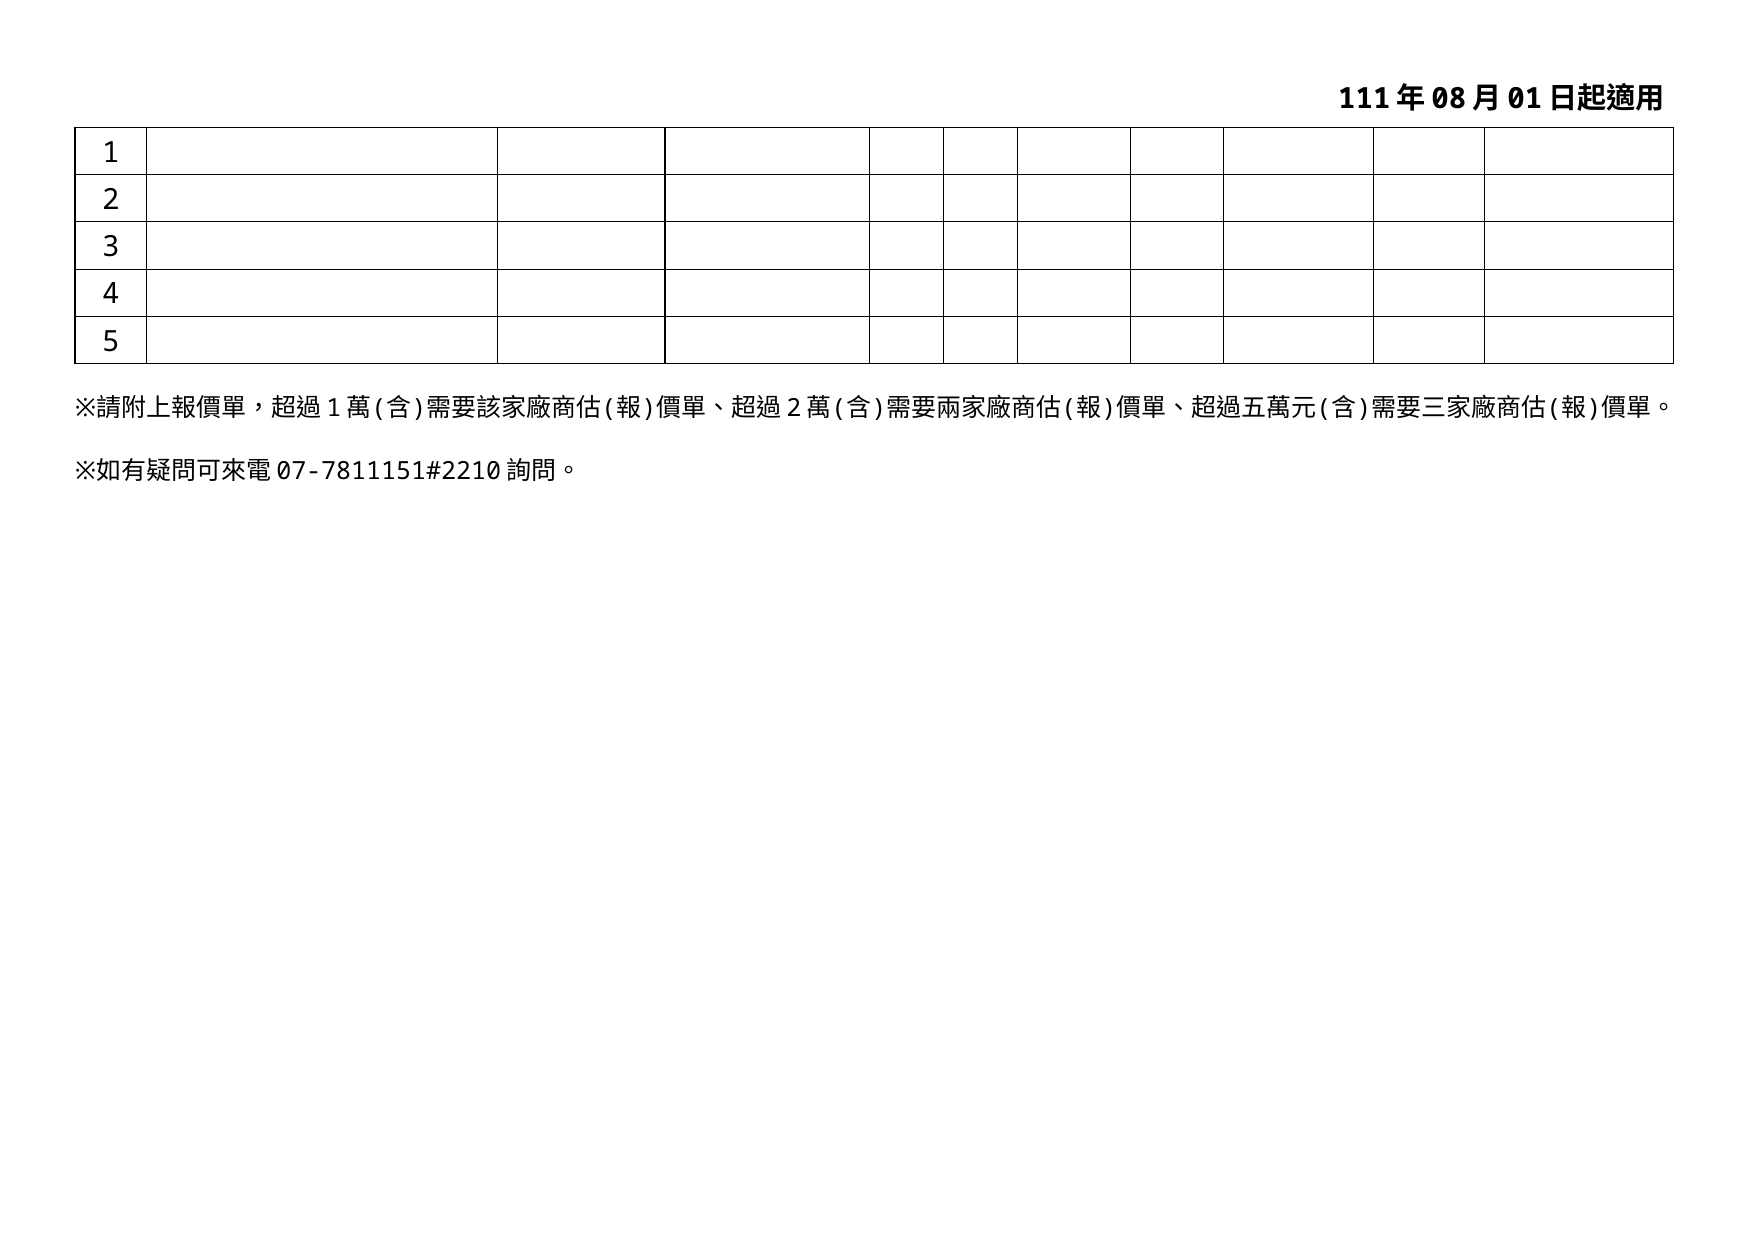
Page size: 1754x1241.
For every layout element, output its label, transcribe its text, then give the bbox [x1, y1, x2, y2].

table_cell [498, 175, 664, 221]
table_cell [1131, 175, 1223, 221]
table_cell [1374, 317, 1484, 363]
table_cell [1224, 317, 1373, 363]
table_cell [1131, 270, 1223, 316]
table_cell [147, 128, 497, 174]
table_cell [1485, 317, 1673, 363]
text ※請附上報價單，超過1萬(含)需要該家廠商估(報)價單、超過2萬(含)需要兩家廠商估(報)價單、超過五萬元(含)需要三家廠商估(報)價單。 [75, 364, 1679, 427]
table_cell [1224, 128, 1373, 174]
table_cell [870, 222, 943, 268]
table_cell [944, 222, 1017, 268]
table_cell [870, 175, 943, 221]
table_cell [944, 270, 1017, 316]
table_cell [666, 175, 869, 221]
table_cell [870, 317, 943, 363]
table_cell [1224, 270, 1373, 316]
table_cell [1018, 222, 1130, 268]
table_cell [666, 128, 869, 174]
table_cell [1674, 269, 1679, 316]
table_cell [1674, 316, 1679, 363]
table_cell [1131, 222, 1223, 268]
table_cell [944, 128, 1017, 174]
table_cell [1018, 317, 1130, 363]
table_cell [147, 175, 497, 221]
table_cell [1374, 222, 1484, 268]
table_cell [870, 270, 943, 316]
table_cell [1374, 175, 1484, 221]
table_cell 2 [76, 175, 146, 221]
table_cell 1 [76, 128, 146, 174]
table_cell [944, 175, 1017, 221]
table_cell [1674, 174, 1679, 221]
table_cell [1374, 128, 1484, 174]
table_cell [147, 222, 497, 268]
table_cell 3 [76, 222, 146, 268]
table_cell [1485, 128, 1673, 174]
table_cell 5 [76, 317, 146, 363]
table_cell [498, 317, 664, 363]
table_cell [1224, 175, 1373, 221]
table_cell [1018, 270, 1130, 316]
table_cell [870, 128, 943, 174]
table_cell [666, 222, 869, 268]
table_cell [498, 128, 664, 174]
table_cell [498, 222, 664, 268]
table_cell [1018, 128, 1130, 174]
table_cell [1131, 317, 1223, 363]
table_cell [1485, 222, 1673, 268]
table_cell [944, 317, 1017, 363]
table_cell [147, 317, 497, 363]
table_cell [498, 270, 664, 316]
table_cell [1018, 175, 1130, 221]
table_cell [1485, 175, 1673, 221]
table_cell [666, 270, 869, 316]
table_cell [1374, 270, 1484, 316]
table_cell [1485, 270, 1673, 316]
table_cell [1674, 127, 1679, 174]
table_cell [1131, 128, 1223, 174]
table_cell 4 [76, 270, 146, 316]
table_cell [666, 317, 869, 363]
table_cell [147, 270, 497, 316]
text ※如有疑問可來電07-7811151#2210詢問。 [75, 427, 1679, 489]
table_cell [1224, 222, 1373, 268]
table_cell [1674, 221, 1679, 268]
